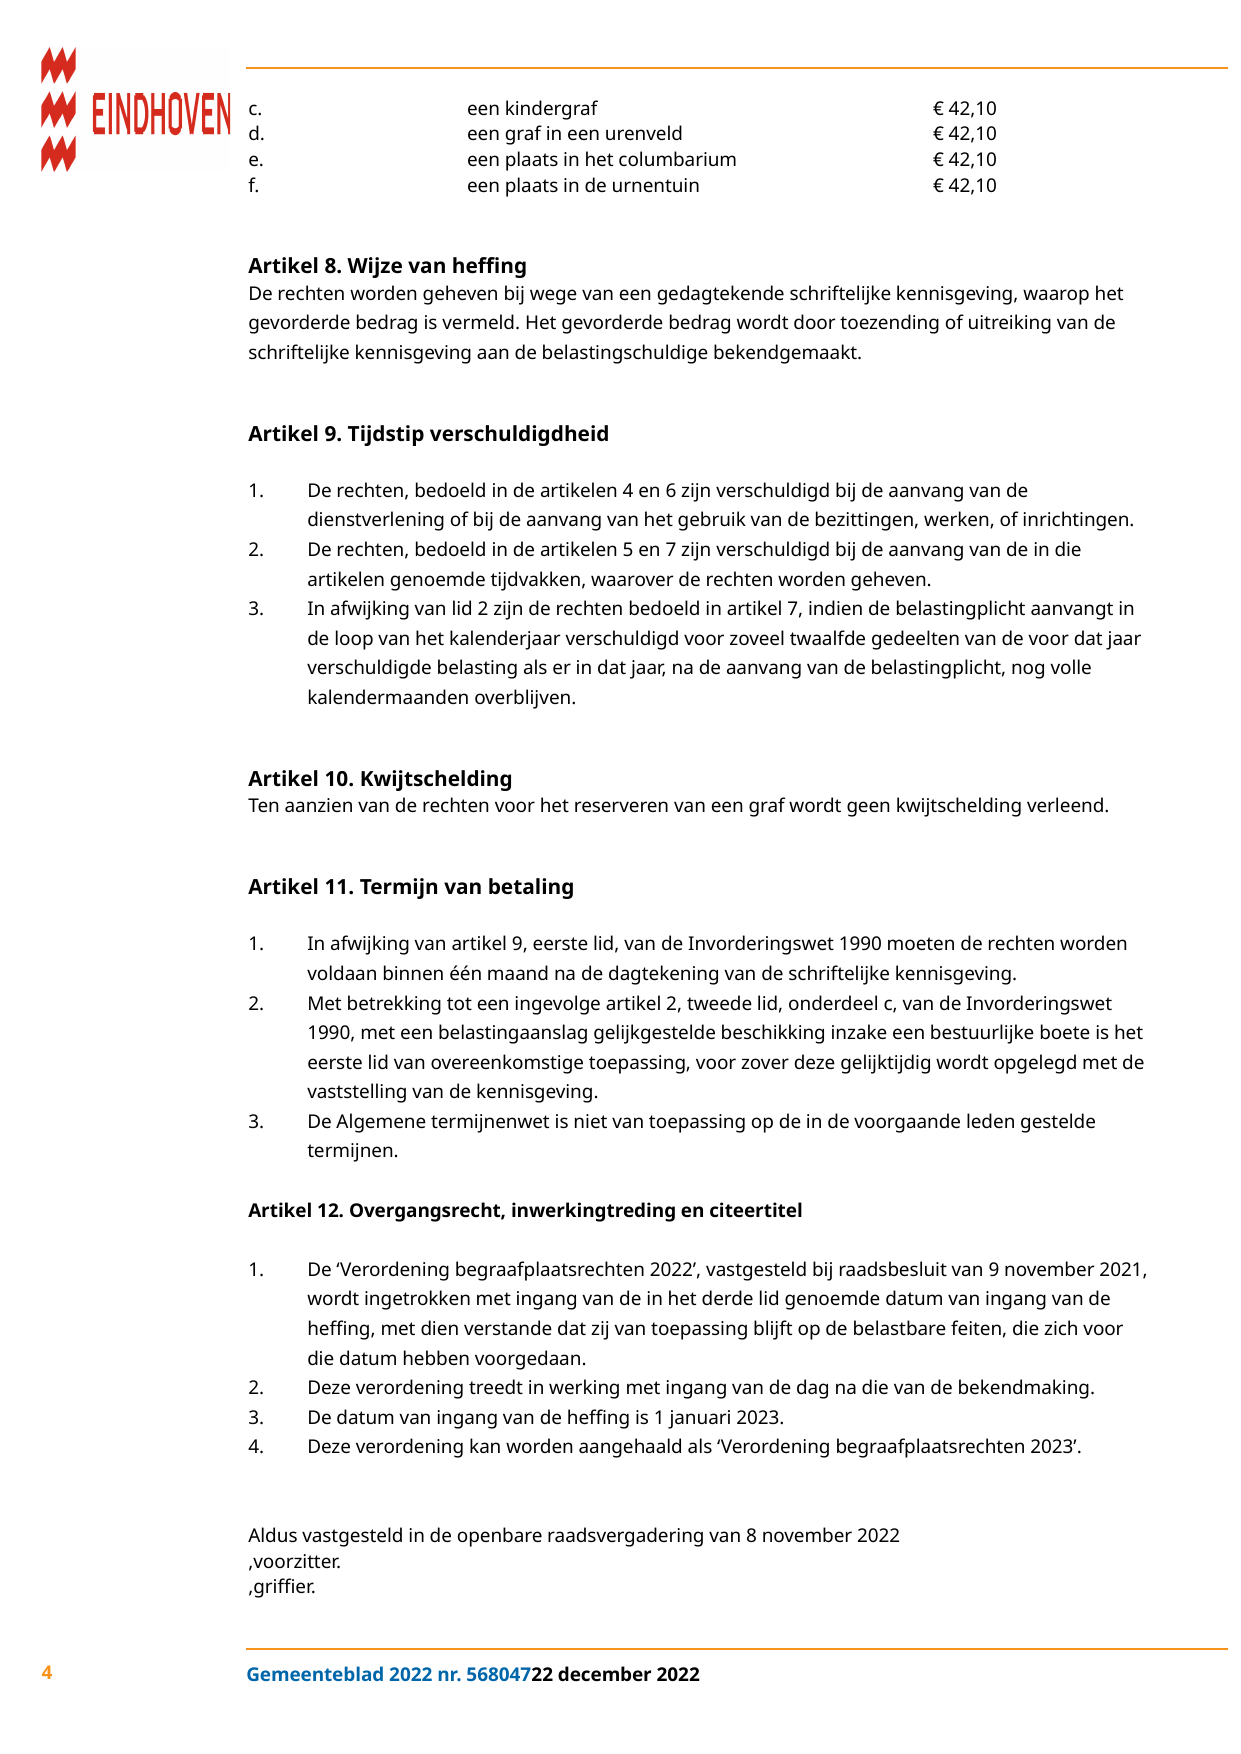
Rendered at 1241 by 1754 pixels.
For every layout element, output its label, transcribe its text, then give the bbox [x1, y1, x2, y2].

table_cell c. [248, 95, 467, 121]
list De ‘Verordening begraafplaatsrechten 2022’, vastgesteld bij raadsbesluit van 9 november 2021, wordt ingetrokken met ingang van de in het derde lid genoemde datum van ingang van de heffing, met dien verstande dat zij van toepassing blijft op de belastbare feiten, die zich voor die datum hebben voorgedaan. [248, 1256, 1152, 1370]
table_cell € 42,10 [933, 172, 1152, 198]
list Deze verordening kan worden aangehaald als ‘Verordening begraafplaatsrechten 2023’. [248, 1433, 1152, 1459]
table_cell € 42,10 [933, 95, 1152, 121]
text De rechten worden geheven bij wege van een gedagtekende schriftelijke kennisgeving, waarop het gevorderde bedrag is vermeld. Het gevorderde bedrag wordt door toezending of uitreiking van de schriftelijke kennisgeving aan de belastingschuldige bekendgemaakt. [248, 280, 1152, 365]
table_cell een kindergraf [467, 95, 933, 121]
table_cell € 42,10 [933, 146, 1152, 172]
table_cell € 42,10 [933, 121, 1152, 146]
text Artikel 9. Tijdstip verschuldigdheid [248, 419, 1152, 447]
table_cell een graf in een urenveld [467, 121, 933, 146]
list De Algemene termijnenwet is niet van toepassing op de in de voorgaande leden gestelde termijnen. [248, 1108, 1152, 1163]
list Deze verordening treedt in werking met ingang van de dag na die van de bekendmaking. [248, 1374, 1152, 1400]
list De rechten, bedoeld in de artikelen 5 en 7 zijn verschuldigd bij de aanvang van de in die artikelen genoemde tijdvakken, waarover de rechten worden geheven. [248, 536, 1152, 591]
text Ten aanzien van de rechten voor het reserveren van een graf wordt geen kwijtschelding verleend. [248, 792, 1152, 818]
list Met betrekking tot een ingevolge artikel 2, tweede lid, onderdeel c, van de Invorderingswet 1990, met een belastingaanslag gelijkgestelde beschikking inzake een bestuurlijke boete is het eerste lid van overeenkomstige toepassing, voor zover deze gelijktijdig wordt opgelegd met de vaststelling van de kennisgeving. [248, 990, 1152, 1104]
text Artikel 11. Termijn van betaling [248, 872, 1152, 901]
table_cell een plaats in de urnentuin [467, 172, 933, 198]
list In afwijking van lid 2 zijn de rechten bedoeld in artikel 7, indien de belastingplicht aanvangt in de loop van het kalenderjaar verschuldigd voor zoveel twaalfde gedeelten van de voor dat jaar verschuldigde belasting als er in dat jaar, na de aanvang van de belastingplicht, nog volle kalendermaanden overblijven. [248, 595, 1152, 710]
list In afwijking van artikel 9, eerste lid, van de Invorderingswet 1990 moeten de rechten worden voldaan binnen één maand na de dagtekening van de schriftelijke kennisgeving. [248, 931, 1152, 986]
text Aldus vastgesteld in de openbare raadsvergadering van 8 november 2022 [248, 1522, 1152, 1548]
table_cell f. [248, 172, 467, 198]
table_cell d. [248, 121, 467, 146]
table_cell een plaats in het columbarium [467, 146, 933, 172]
text Artikel 10. Kwijtschelding [248, 764, 1152, 792]
text ,voorzitter. [248, 1548, 1152, 1574]
text Artikel 12. Overgangsrecht, inwerkingtreding en citeertitel [248, 1197, 1152, 1222]
table_cell e. [248, 146, 467, 172]
text Artikel 8. Wijze van heffing [248, 251, 1152, 280]
text ,griffier. [248, 1574, 1152, 1599]
list De rechten, bedoeld in de artikelen 4 en 6 zijn verschuldigd bij de aanvang van de dienstverlening of bij de aanvang van het gebruik van de bezittingen, werken, of inrichtingen. [248, 477, 1152, 532]
list De datum van ingang van de heffing is 1 januari 2023. [248, 1404, 1152, 1429]
picture [41, 47, 231, 172]
